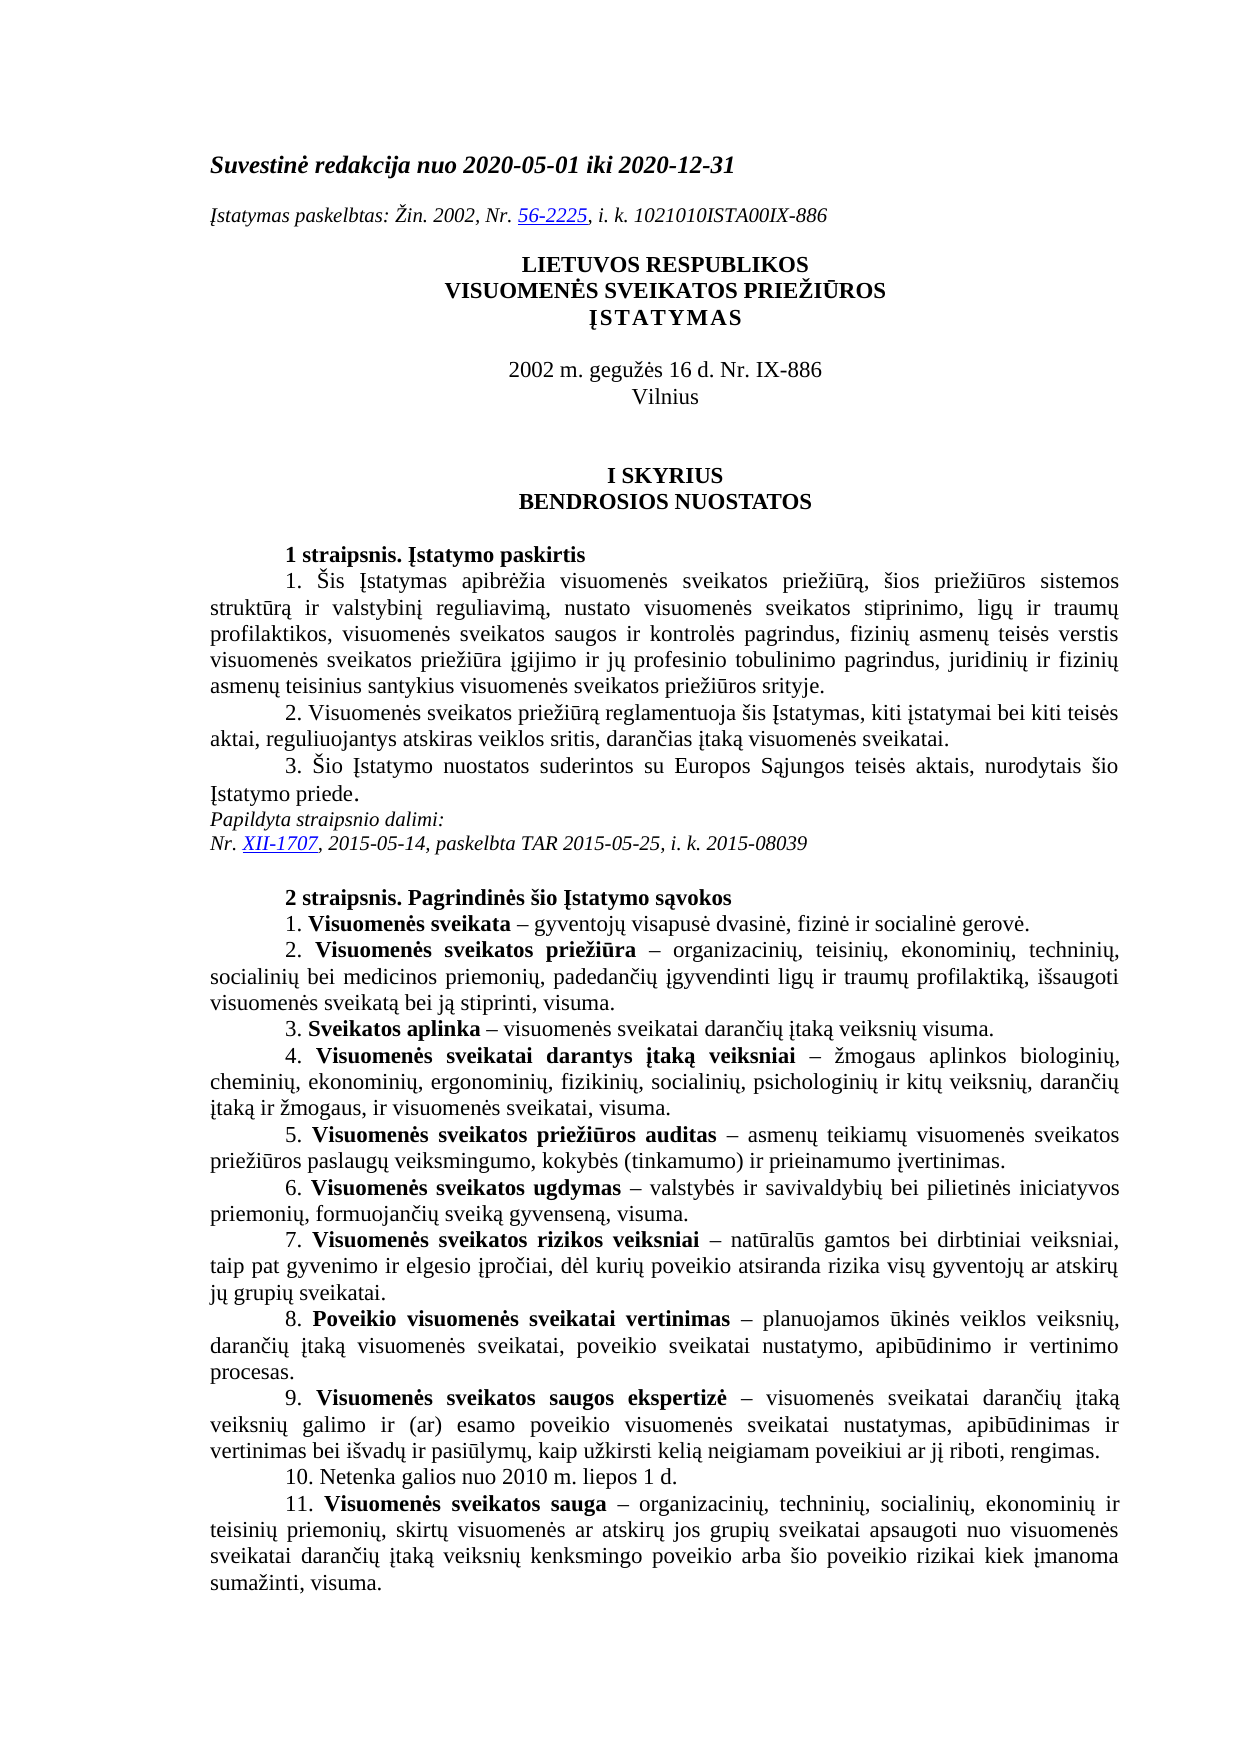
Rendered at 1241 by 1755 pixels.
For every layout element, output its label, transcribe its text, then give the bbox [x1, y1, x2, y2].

text VISUOMENĖS SVEIKATOS PRIEŽIŪROS [210, 277, 1120, 304]
text Papildyta straipsnio dalimi: [210, 807, 1120, 831]
text 8. Poveikio visuomenės sveikatai vertinimas – planuojamos ūkinės veiklos veiksnių, darančių įtaką visuomenės sveikatai, poveikio sveikatai nustatymo, apibūdinimo ir vertinimo procesas. [210, 1305, 1120, 1384]
text 10. Netenka galios nuo 2010 m. liepos 1 d. [210, 1463, 1120, 1490]
text 3. Sveikatos aplinka – visuomenės sveikatai darančių įtaką veiksnių visuma. [210, 1015, 1120, 1042]
text ĮSTATYMAS [210, 304, 1120, 330]
text 2. Visuomenės sveikatos priežiūrą reglamentuoja šis Įstatymas, kiti įstatymai bei kiti teisės aktai, reguliuojantys atskiras veiklos sritis, darančias įtaką visuomenės sveikatai. [210, 699, 1120, 752]
text 5. Visuomenės sveikatos priežiūros auditas – asmenų teikiamų visuomenės sveikatos priežiūros paslaugų veiksmingumo, kokybės (tinkamumo) ir prieinamumo įvertinimas. [210, 1121, 1120, 1173]
text 7. Visuomenės sveikatos rizikos veiksniai – natūralūs gamtos bei dirbtiniai veiksniai, taip pat gyvenimo ir elgesio įpročiai, dėl kurių poveikio atsiranda rizika visų gyventojų ar atskirų jų grupių sveikatai. [210, 1226, 1120, 1305]
text 2002 m. gegužės 16 d. Nr. IX-886 Vilnius [210, 356, 1120, 409]
text 1 straipsnis. Įstatymo paskirtis [210, 541, 1120, 567]
text Suvestinė redakcija nuo 2020-05-01 iki 2020-12-31 [210, 150, 1120, 179]
text 1. Šis Įstatymas apibrėžia visuomenės sveikatos priežiūrą, šios priežiūros sistemos struktūrą ir valstybinį reguliavimą, nustato visuomenės sveikatos stiprinimo, ligų ir traumų profilaktikos, visuomenės sveikatos saugos ir kontrolės pagrindus, fizinių asmenų teisės verstis visuomenės sveikatos priežiūra įgijimo ir jų profesinio tobulinimo pagrindus, juridinių ir fizinių asmenų teisinius santykius visuomenės sveikatos priežiūros srityje. [210, 567, 1120, 699]
text 9. Visuomenės sveikatos saugos ekspertizė – visuomenės sveikatai darančių įtaką veiksnių galimo ir (ar) esamo poveikio visuomenės sveikatai nustatymas, apibūdinimas ir vertinimas bei išvadų ir pasiūlymų, kaip užkirsti kelią neigiamam poveikiui ar jį riboti, rengimas. [210, 1384, 1120, 1463]
text Nr. XII-1707, 2015-05-14, paskelbta TAR 2015-05-25, i. k. 2015-08039 [210, 831, 1120, 855]
text LIETUVOS RESPUBLIKOS [210, 251, 1120, 277]
text 4. Visuomenės sveikatai darantys įtaką veiksniai – žmogaus aplinkos biologinių, cheminių, ekonominių, ergonominių, fizikinių, socialinių, psichologinių ir kitų veiksnių, darančių įtaką ir žmogaus, ir visuomenės sveikatai, visuma. [210, 1042, 1120, 1121]
text I skyrius [210, 462, 1120, 488]
text 3. Šio Įstatymo nuostatos suderintos su Europos Sąjungos teisės aktais, nurodytais šio Įstatymo priede. [210, 752, 1120, 807]
text 1. Visuomenės sveikata – gyventojų visapusė dvasinė, fizinė ir socialinė gerovė. [210, 910, 1120, 936]
text 2 straipsnis. Pagrindinės šio Įstatymo sąvokos [210, 884, 1120, 910]
text 6. Visuomenės sveikatos ugdymas – valstybės ir savivaldybių bei pilietinės iniciatyvos priemonių, formuojančių sveiką gyvenseną, visuma. [210, 1173, 1120, 1226]
text 11. Visuomenės sveikatos sauga – organizacinių, techninių, socialinių, ekonominių ir teisinių priemonių, skirtų visuomenės ar atskirų jos grupių sveikatai apsaugoti nuo visuomenės sveikatai darančių įtaką veiksnių kenksmingo poveikio arba šio poveikio rizikai kiek įmanoma sumažinti, visuma. [210, 1490, 1120, 1595]
text Įstatymas paskelbtas: Žin. 2002, Nr. 56-2225, i. k. 1021010ISTA00IX-886 [210, 203, 1120, 227]
text BENDRosios NUOSTATOS [210, 488, 1120, 514]
text 2. Visuomenės sveikatos priežiūra – organizacinių, teisinių, ekonominių, techninių, socialinių bei medicinos priemonių, padedančių įgyvendinti ligų ir traumų profilaktiką, išsaugoti visuomenės sveikatą bei ją stiprinti, visuma. [210, 936, 1120, 1015]
